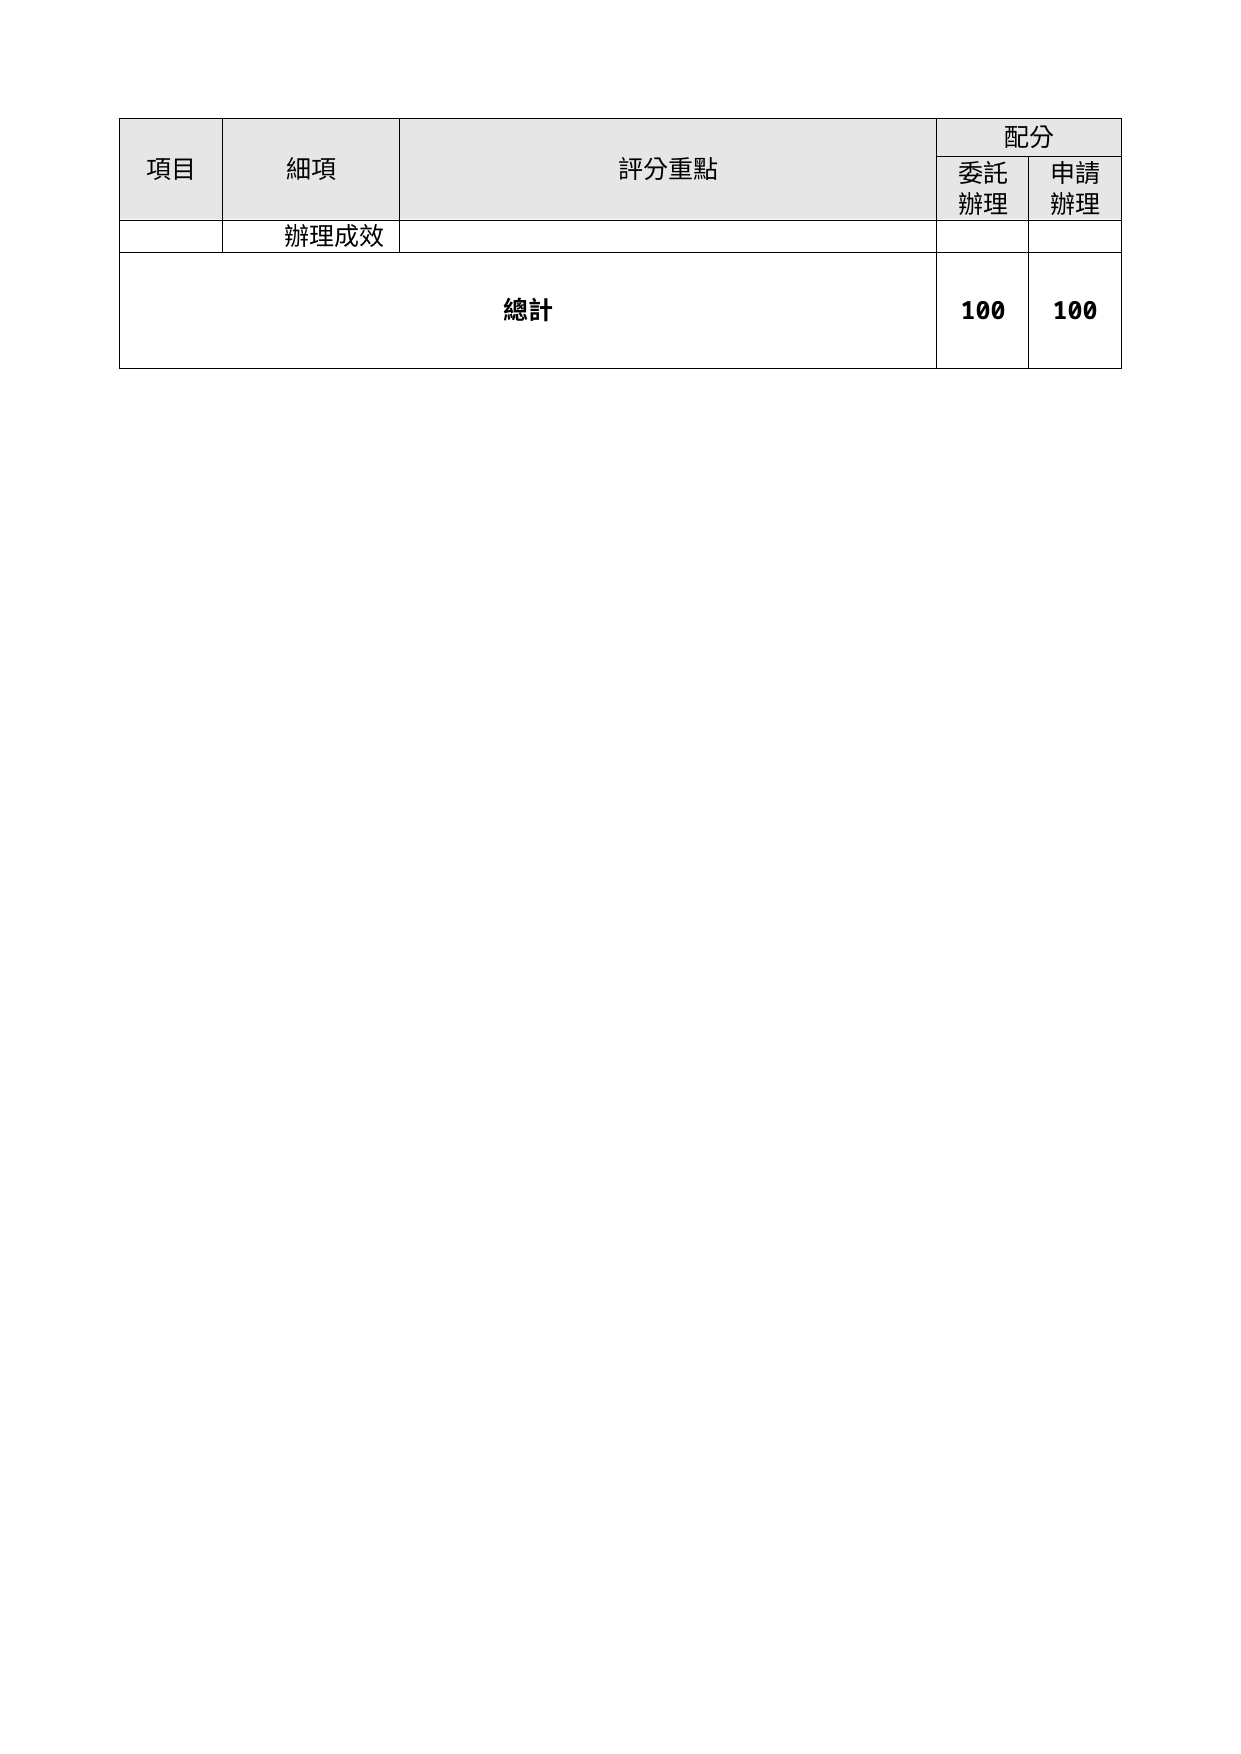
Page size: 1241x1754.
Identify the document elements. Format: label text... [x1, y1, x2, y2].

table_cell [1029, 221, 1121, 252]
table_cell 100 [1029, 253, 1121, 368]
table_header 項目 [120, 119, 222, 219]
table_header 評分重點 [400, 119, 936, 219]
table_cell 委託辦理 [937, 157, 1028, 219]
table_cell [120, 221, 222, 252]
table_header 配分 [937, 119, 1121, 156]
table_cell (一)教保服務之預期效益與創新作為。 (二)辦理成效之自我評估機制。 [400, 221, 936, 252]
table_cell [937, 221, 1028, 252]
table_cell 總計 [120, 253, 936, 368]
table_cell 100 [937, 253, 1028, 368]
table_cell 申請辦理 [1029, 157, 1121, 219]
table_header 細項 [223, 119, 399, 219]
table_cell 五、非營利幼兒園預期辦理成效 [223, 221, 399, 252]
